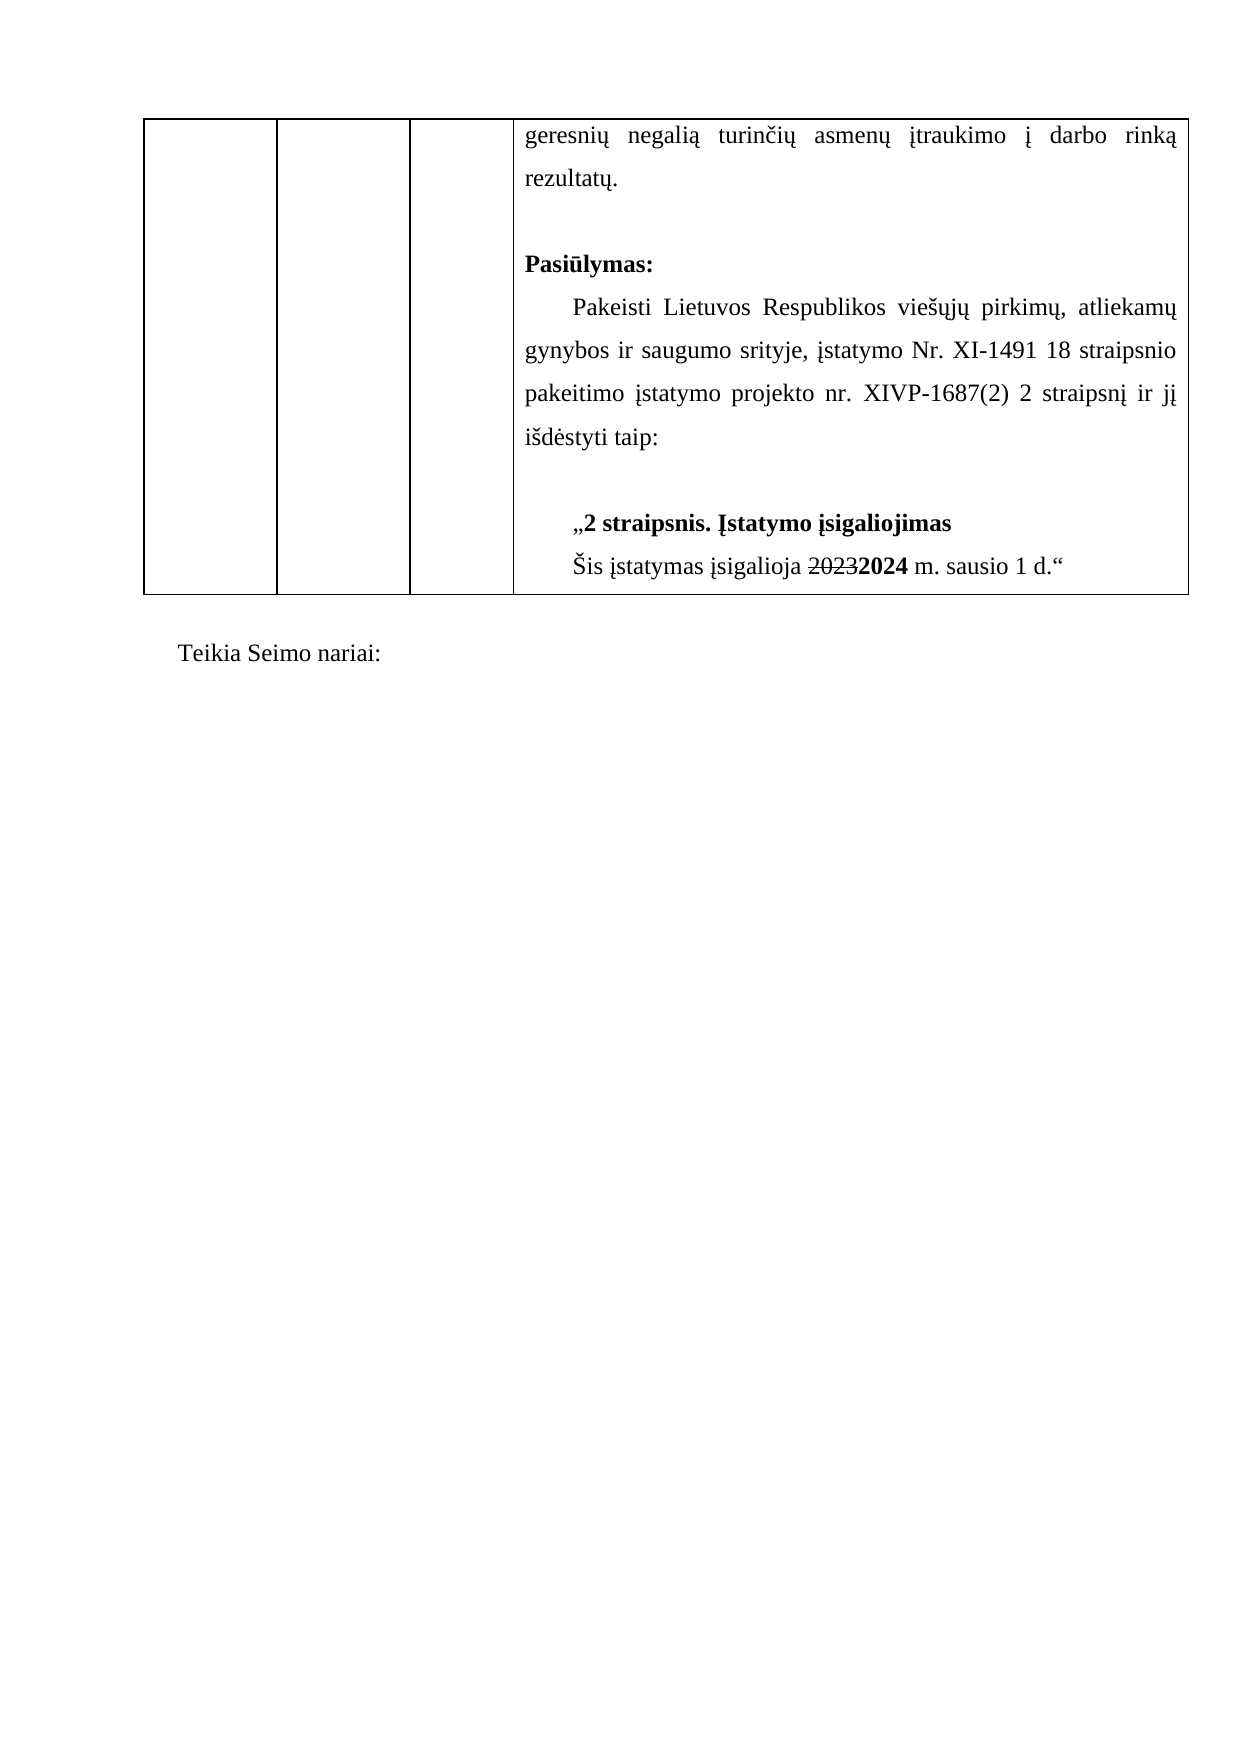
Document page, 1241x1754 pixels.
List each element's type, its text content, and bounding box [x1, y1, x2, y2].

text Teikia Seimo nariai: [177, 638, 1181, 667]
table_cell geresnių negalią turinčių asmenų įtraukimo į darbo rinką rezultatų. Pasiūlymas: Pakeisti Lietuvos Respublikos viešųjų pirkimų, atliekamų gynybos ir saugumo srityje, įstatymo Nr. XI-1491 18 straipsnio pakeitimo įstatymo projekto nr. XIVP-1687(2) 2 straipsnį ir jį išdėstyti taip: „2 straipsnis. Įstatymo įsigaliojimas Šis įstatymas įsigalioja 20232024 m. sausio 1 d.“ [514, 120, 1188, 594]
table_cell [278, 120, 409, 594]
table_cell [145, 120, 276, 594]
table_cell [411, 120, 513, 594]
